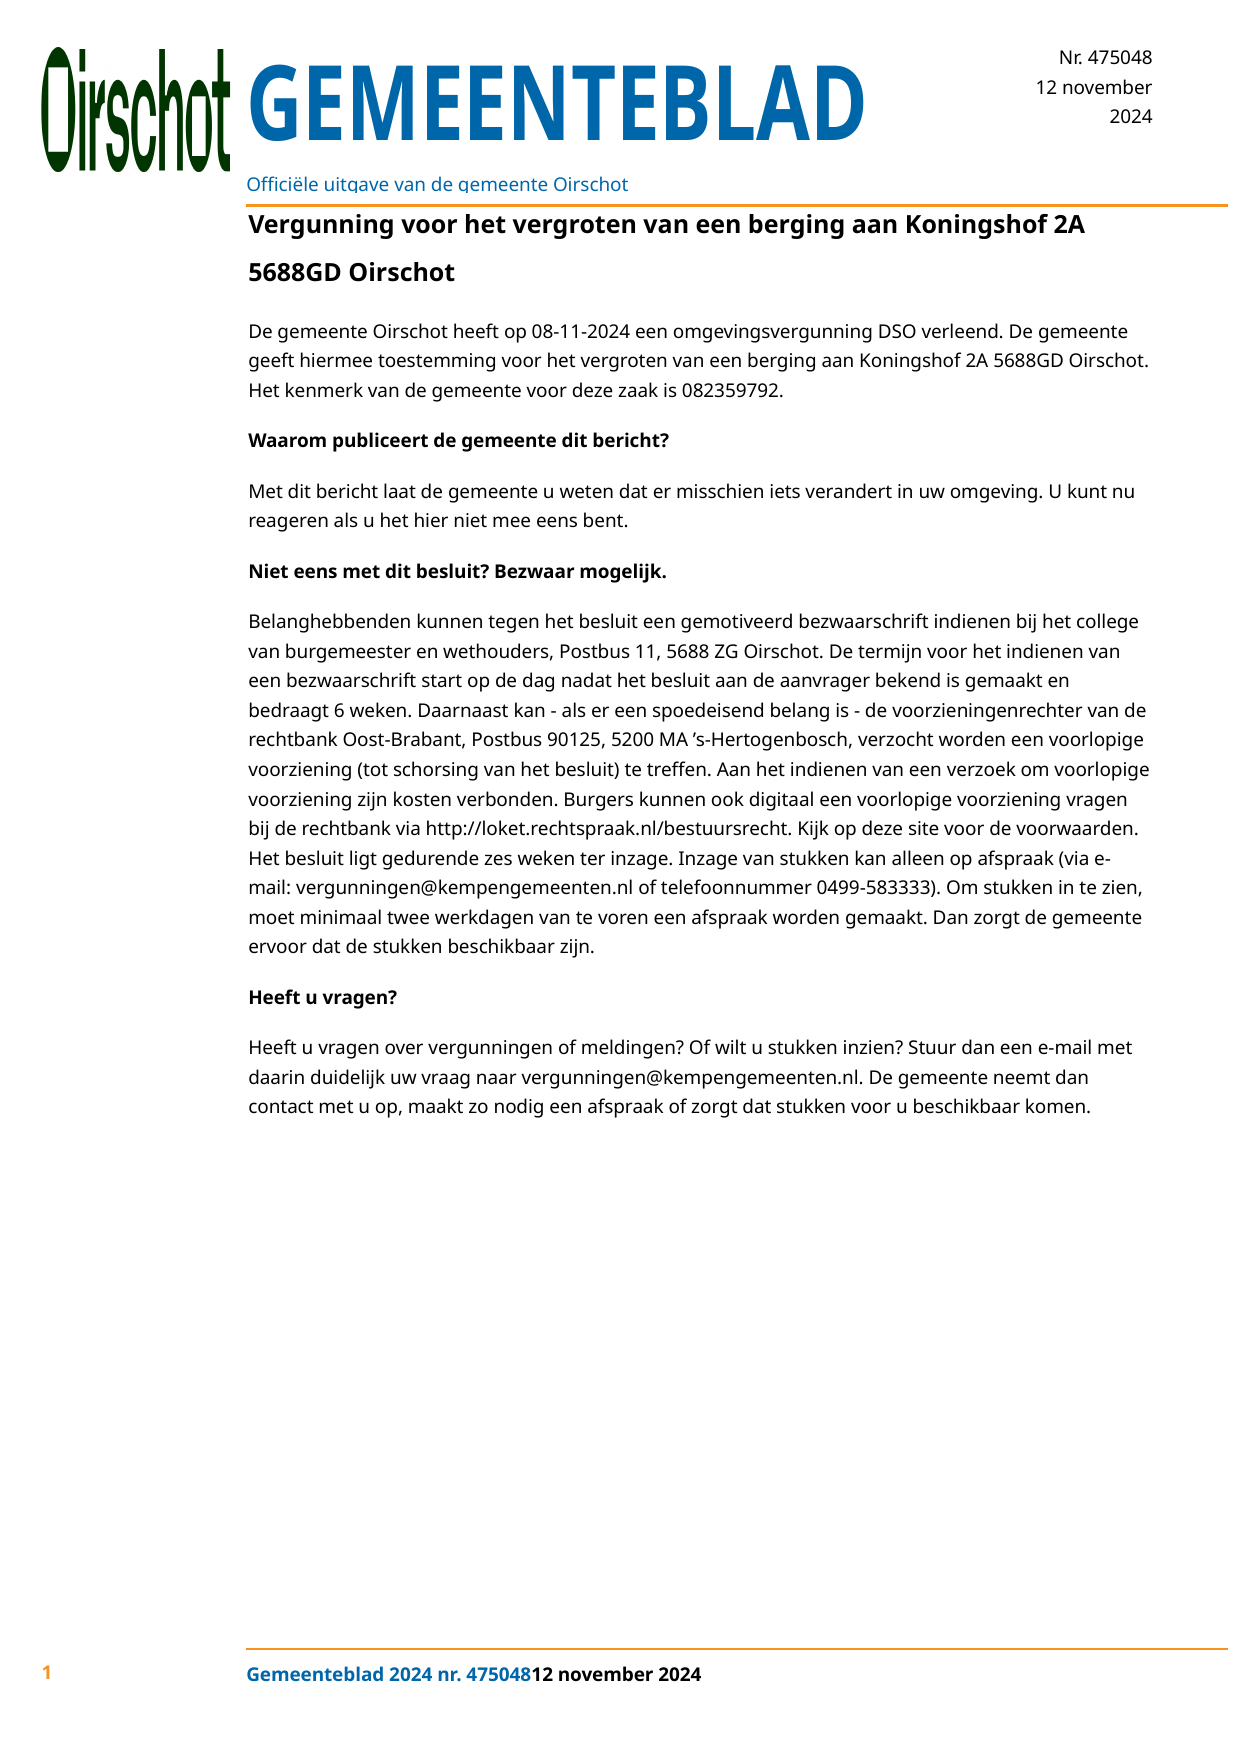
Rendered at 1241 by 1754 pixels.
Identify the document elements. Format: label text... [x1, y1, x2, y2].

text Met dit bericht laat de gemeente u weten dat er misschien iets verandert in uw omgeving. U kunt nu reageren als u het hier niet mee eens bent. [248, 478, 1152, 533]
picture [41, 47, 231, 172]
text Niet eens met dit besluit? Bezwaar mogelijk. [248, 558, 1152, 584]
text Vergunning voor het vergroten van een berging aan Koningshof 2A 5688GD Oirschot [248, 207, 1152, 288]
text Heeft u vragen over vergunningen of meldingen? Of wilt u stukken inzien? Stuur dan een e-mail met daarin duidelijk uw vraag naar vergunningen@kempengemeenten.nl. De gemeente neemt dan contact met u op, maakt zo nodig een afspraak of zorgt dat stukken voor u beschikbaar komen. [248, 1034, 1152, 1119]
text Belanghebbenden kunnen tegen het besluit een gemotiveerd bezwaarschrift indienen bij het college van burgemeester en wethouders, Postbus 11, 5688 ZG Oirschot. De termijn voor het indienen van een bezwaarschrift start op de dag nadat het besluit aan de aanvrager bekend is gemaakt en bedraagt 6 weken. Daarnaast kan - als er een spoedeisend belang is - de voorzieningenrechter van de rechtbank Oost-Brabant, Postbus 90125, 5200 MA ’s-Hertogenbosch, verzocht worden een voorlopige voorziening (tot schorsing van het besluit) te treffen. Aan het indienen van een verzoek om voorlopige voorziening zijn kosten verbonden. Burgers kunnen ook digitaal een voorlopige voorziening vragen bij de rechtbank via http://loket.rechtspraak.nl/bestuursrecht. Kijk op deze site voor de voorwaarden. Het besluit ligt gedurende zes weken ter inzage. Inzage van stukken kan alleen op afspraak (via e-mail: vergunningen@kempengemeenten.nl of telefoonnummer 0499-583333). Om stukken in te zien, moet minimaal twee werkdagen van te voren een afspraak worden gemaakt. Dan zorgt de gemeente ervoor dat de stukken beschikbaar zijn. [248, 608, 1152, 959]
text Heeft u vragen? [248, 984, 1152, 1010]
text Waarom publiceert de gemeente dit bericht? [248, 427, 1152, 453]
text De gemeente Oirschot heeft op 08-11-2024 een omgevingsvergunning DSO verleend. De gemeente geeft hiermee toestemming voor het vergroten van een berging aan Koningshof 2A 5688GD Oirschot. Het kenmerk van de gemeente voor deze zaak is 082359792. [248, 318, 1152, 403]
